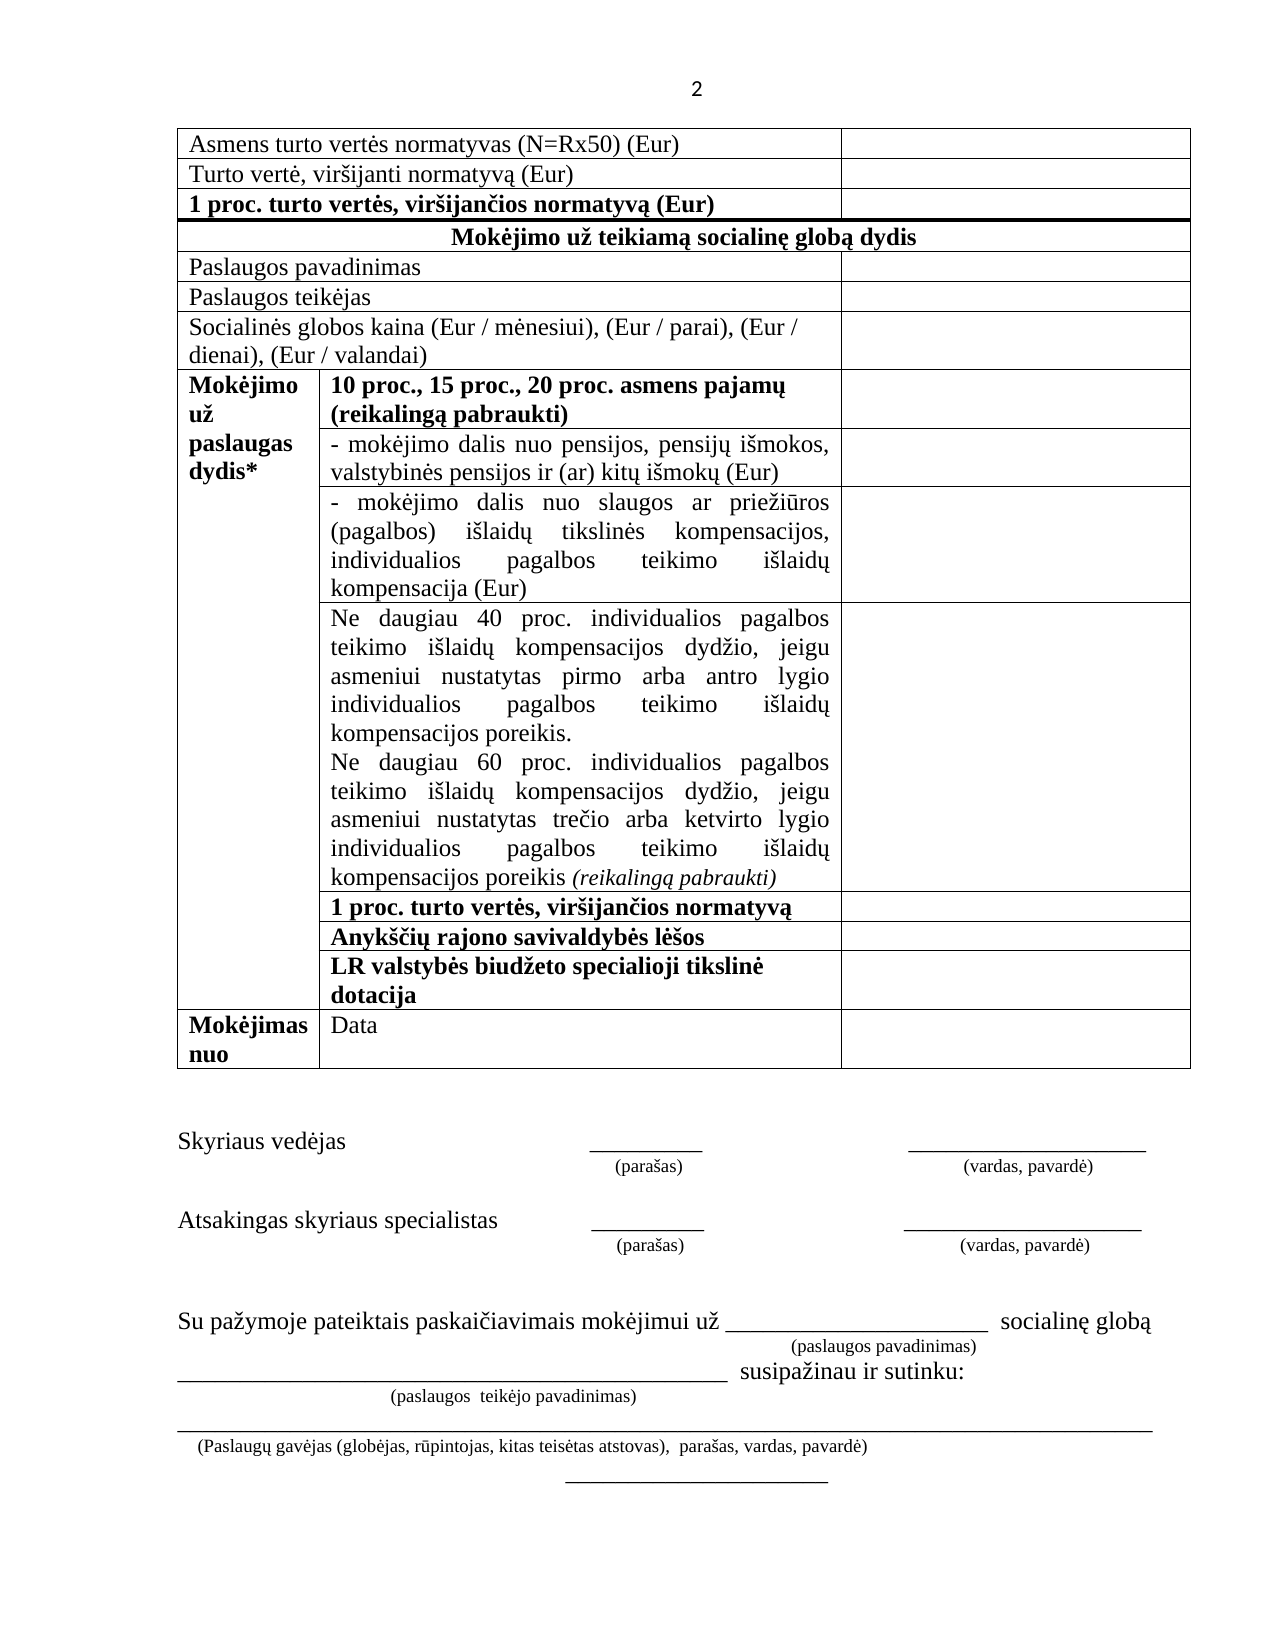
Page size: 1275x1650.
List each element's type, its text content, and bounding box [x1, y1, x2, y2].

table_cell [842, 922, 1190, 950]
table_cell [842, 487, 1190, 602]
text _____________________ [177, 1457, 1216, 1485]
table_cell [842, 603, 1190, 891]
table_cell [842, 189, 1190, 218]
table_cell Turto vertė, viršijanti normatyvą (Eur) [178, 159, 841, 188]
text ____________________________________________ susipažinau ir sutinku: [177, 1356, 1216, 1385]
table_cell - mokėjimo dalis nuo slaugos ar priežiūros (pagalbos) išlaidų tikslinės kompensacijos, individualios pagalbos teikimo išlaidų kompensacija (Eur) [320, 487, 841, 602]
text Su pažymoje pateiktais paskaičiavimais mokėjimui už _____________________ socialinę globą [177, 1306, 1216, 1334]
table_cell Anykščių rajono savivaldybės lėšos [320, 922, 841, 950]
table_cell [842, 159, 1190, 188]
text Skyriaus vedėjas _________ ___________________ [177, 1126, 1216, 1155]
table_cell Asmens turto vertės normatyvas (N=Rx50) (Eur) [178, 129, 841, 158]
table_cell 10 proc., 15 proc., 20 proc. asmens pajamų (reikalingą pabraukti) [320, 370, 841, 428]
table_cell Mokėjimo už teikiamą socialinę globą dydis [178, 222, 1190, 251]
table_cell 1 proc. turto vertės, viršijančios normatyvą (Eur) [178, 189, 841, 218]
table_cell [842, 370, 1190, 428]
text ______________________________________________________________________________ [177, 1406, 1216, 1435]
table_cell Socialinės globos kaina (Eur / mėnesiui), (Eur / parai), (Eur / dienai), (Eur / valandai) [178, 312, 841, 369]
table_cell [842, 312, 1190, 369]
table_cell [842, 129, 1190, 158]
table_cell Paslaugos teikėjas [178, 282, 841, 311]
text (Paslaugų gavėjas (globėjas, rūpintojas, kitas teisėtas atstovas), parašas, vardas, pavardė) [177, 1435, 1216, 1457]
table_cell Mokėjimas nuo [178, 1010, 319, 1067]
table_cell 1 proc. turto vertės, viršijančios normatyvą [320, 892, 841, 921]
table_cell LR valstybės biudžeto specialioji tikslinė dotacija [320, 951, 841, 1009]
text (parašas) (vardas, pavardė) [177, 1155, 1216, 1176]
table_cell [842, 951, 1190, 1009]
table_cell [842, 892, 1190, 921]
table_cell Ne daugiau 40 proc. individualios pagalbos teikimo išlaidų kompensacijos dydžio, jeigu asmeniui nustatytas pirmo arba antro lygio individualios pagalbos teikimo išlaidų kompensacijos poreikis. Ne daugiau 60 proc. individualios pagalbos teikimo išlaidų kompensacijos dydžio, jeigu asmeniui nustatytas trečio arba ketvirto lygio individualios pagalbos teikimo išlaidų kompensacijos poreikis (reikalingą pabraukti) [320, 603, 841, 891]
table_cell Mokėjimo už paslaugas dydis* [178, 370, 319, 1009]
table_cell [842, 429, 1190, 486]
table_cell [842, 282, 1190, 311]
text (parašas) (vardas, pavardė) [177, 1234, 1216, 1255]
text (paslaugos pavadinimas) [177, 1334, 1216, 1356]
table_cell Data [320, 1010, 841, 1067]
table_cell - mokėjimo dalis nuo pensijos, pensijų išmokos, valstybinės pensijos ir (ar) kitų išmokų (Eur) [320, 429, 841, 486]
table_cell [842, 252, 1190, 281]
table_cell [842, 1010, 1190, 1067]
table_cell Paslaugos pavadinimas [178, 252, 841, 281]
text Atsakingas skyriaus specialistas _________ ___________________ [177, 1205, 1216, 1234]
text (paslaugos teikėjo pavadinimas) [177, 1385, 1216, 1406]
